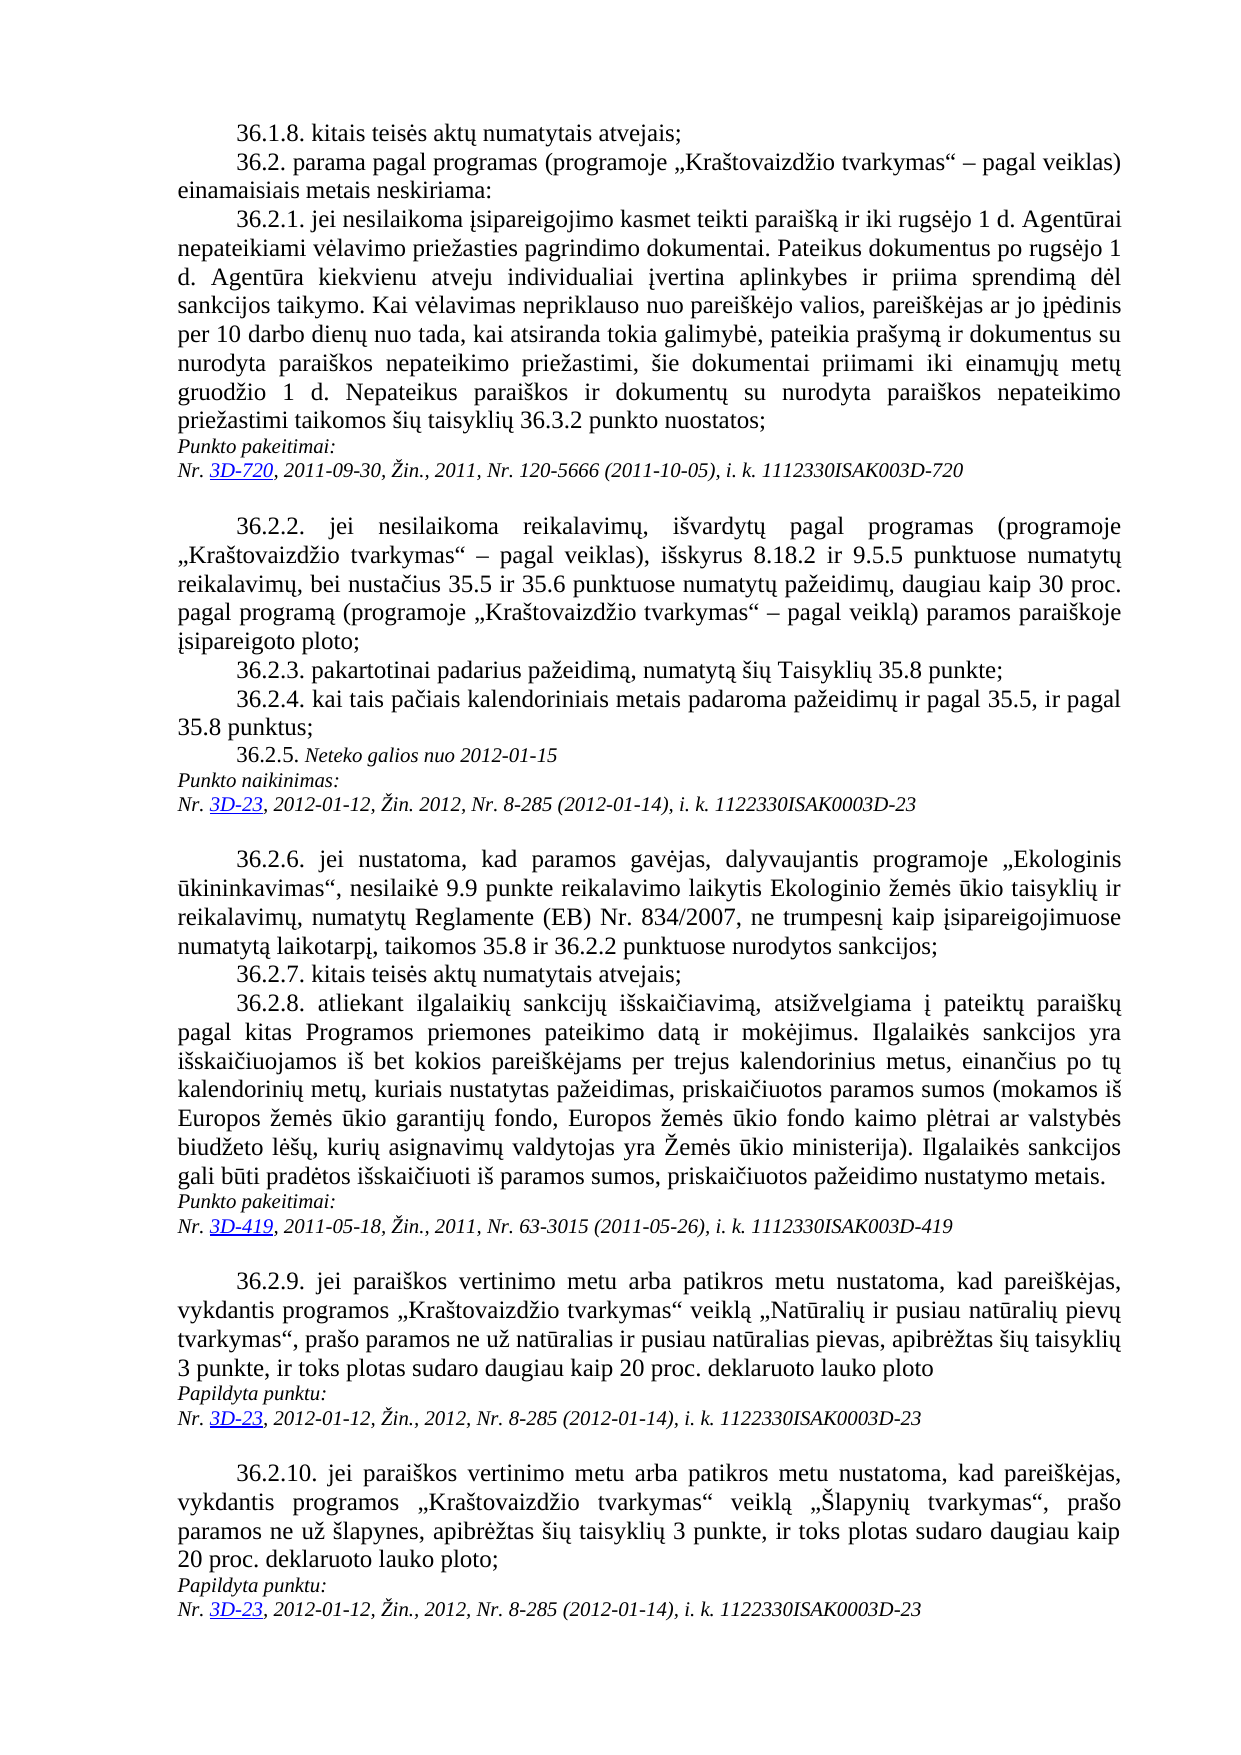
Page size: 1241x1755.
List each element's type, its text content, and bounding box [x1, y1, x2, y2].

text 36.2. parama pagal programas (programoje „Kraštovaizdžio tvarkymas“ – pagal veiklas) einamaisiais metais neskiriama: [177, 147, 1122, 204]
text Punkto naikinimas: [177, 768, 1122, 792]
text 36.2.9. jei paraiškos vertinimo metu arba patikros metu nustatoma, kad pareiškėjas, vykdantis programos „Kraštovaizdžio tvarkymas“ veiklą „Natūralių ir pusiau natūralių pievų tvarkymas“, prašo paramos ne už natūralias ir pusiau natūralias pievas, apibrėžtas šių taisyklių 3 punkte, ir toks plotas sudaro daugiau kaip 20 proc. deklaruoto lauko ploto [177, 1266, 1122, 1381]
text Nr. 3D-419, 2011-05-18, Žin., 2011, Nr. 63-3015 (2011-05-26), i. k. 1112330ISAK003D-419 [177, 1213, 1122, 1238]
text 36.2.3. pakartotinai padarius pažeidimą, numatytą šių Taisyklių 35.8 punkte; [177, 655, 1122, 684]
text 36.1.8. kitais teisės aktų numatytais atvejais; [177, 118, 1122, 147]
text Punkto pakeitimai: [177, 1189, 1122, 1213]
text Papildyta punktu: [177, 1381, 1122, 1405]
text Nr. 3D-23, 2012-01-12, Žin., 2012, Nr. 8-285 (2012-01-14), i. k. 1122330ISAK0003D-23 [177, 1597, 1122, 1621]
text 36.2.1. jei nesilaikoma įsipareigojimo kasmet teikti paraišką ir iki rugsėjo 1 d. Agentūrai nepateikiami vėlavimo priežasties pagrindimo dokumentai. Pateikus dokumentus po rugsėjo 1 d. Agentūra kiekvienu atveju individualiai įvertina aplinkybes ir priima sprendimą dėl sankcijos taikymo. Kai vėlavimas nepriklauso nuo pareiškėjo valios, pareiškėjas ar jo įpėdinis per 10 darbo dienų nuo tada, kai atsiranda tokia galimybė, pateikia prašymą ir dokumentus su nurodyta paraiškos nepateikimo priežastimi, šie dokumentai priimami iki einamųjų metų gruodžio 1 d. Nepateikus paraiškos ir dokumentų su nurodyta paraiškos nepateikimo priežastimi taikomos šių taisyklių 36.3.2 punkto nuostatos; [177, 204, 1122, 434]
text 36.2.5. Neteko galios nuo 2012-01-15 [177, 741, 1122, 768]
text 36.2.2. jei nesilaikoma reikalavimų, išvardytų pagal programas (programoje „Kraštovaizdžio tvarkymas“ – pagal veiklas), išskyrus 8.18.2 ir 9.5.5 punktuose numatytų reikalavimų, bei nustačius 35.5 ir 35.6 punktuose numatytų pažeidimų, daugiau kaip 30 proc. pagal programą (programoje „Kraštovaizdžio tvarkymas“ – pagal veiklą) paramos paraiškoje įsipareigoto ploto; [177, 511, 1122, 655]
text 36.2.4. kai tais pačiais kalendoriniais metais padaroma pažeidimų ir pagal 35.5, ir pagal 35.8 punktus; [177, 684, 1122, 741]
text Nr. 3D-23, 2012-01-12, Žin. 2012, Nr. 8-285 (2012-01-14), i. k. 1122330ISAK0003D-23 [177, 792, 1122, 816]
text Punkto pakeitimai: [177, 434, 1122, 458]
text Nr. 3D-720, 2011-09-30, Žin., 2011, Nr. 120-5666 (2011-10-05), i. k. 1112330ISAK003D-720 [177, 458, 1122, 482]
text Papildyta punktu: [177, 1573, 1122, 1597]
text Nr. 3D-23, 2012-01-12, Žin., 2012, Nr. 8-285 (2012-01-14), i. k. 1122330ISAK0003D-23 [177, 1405, 1122, 1429]
text 36.2.7. kitais teisės aktų numatytais atvejais; [177, 959, 1122, 988]
text 36.2.6. jei nustatoma, kad paramos gavėjas, dalyvaujantis programoje „Ekologinis ūkininkavimas“, nesilaikė 9.9 punkte reikalavimo laikytis Ekologinio žemės ūkio taisyklių ir reikalavimų, numatytų Reglamente (EB) Nr. 834/2007, ne trumpesnį kaip įsipareigojimuose numatytą laikotarpį, taikomos 35.8 ir 36.2.2 punktuose nurodytos sankcijos; [177, 844, 1122, 959]
text 36.2.8. atliekant ilgalaikių sankcijų išskaičiavimą, atsižvelgiama į pateiktų paraiškų pagal kitas Programos priemones pateikimo datą ir mokėjimus. Ilgalaikės sankcijos yra išskaičiuojamos iš bet kokios pareiškėjams per trejus kalendorinius metus, einančius po tų kalendorinių metų, kuriais nustatytas pažeidimas, priskaičiuotos paramos sumos (mokamos iš Europos žemės ūkio garantijų fondo, Europos žemės ūkio fondo kaimo plėtrai ar valstybės biudžeto lėšų, kurių asignavimų valdytojas yra Žemės ūkio ministerija). Ilgalaikės sankcijos gali būti pradėtos išskaičiuoti iš paramos sumos, priskaičiuotos pažeidimo nustatymo metais. [177, 988, 1122, 1189]
text 36.2.10. jei paraiškos vertinimo metu arba patikros metu nustatoma, kad pareiškėjas, vykdantis programos „Kraštovaizdžio tvarkymas“ veiklą „Šlapynių tvarkymas“, prašo paramos ne už šlapynes, apibrėžtas šių taisyklių 3 punkte, ir toks plotas sudaro daugiau kaip 20 proc. deklaruoto lauko ploto; [177, 1458, 1122, 1573]
